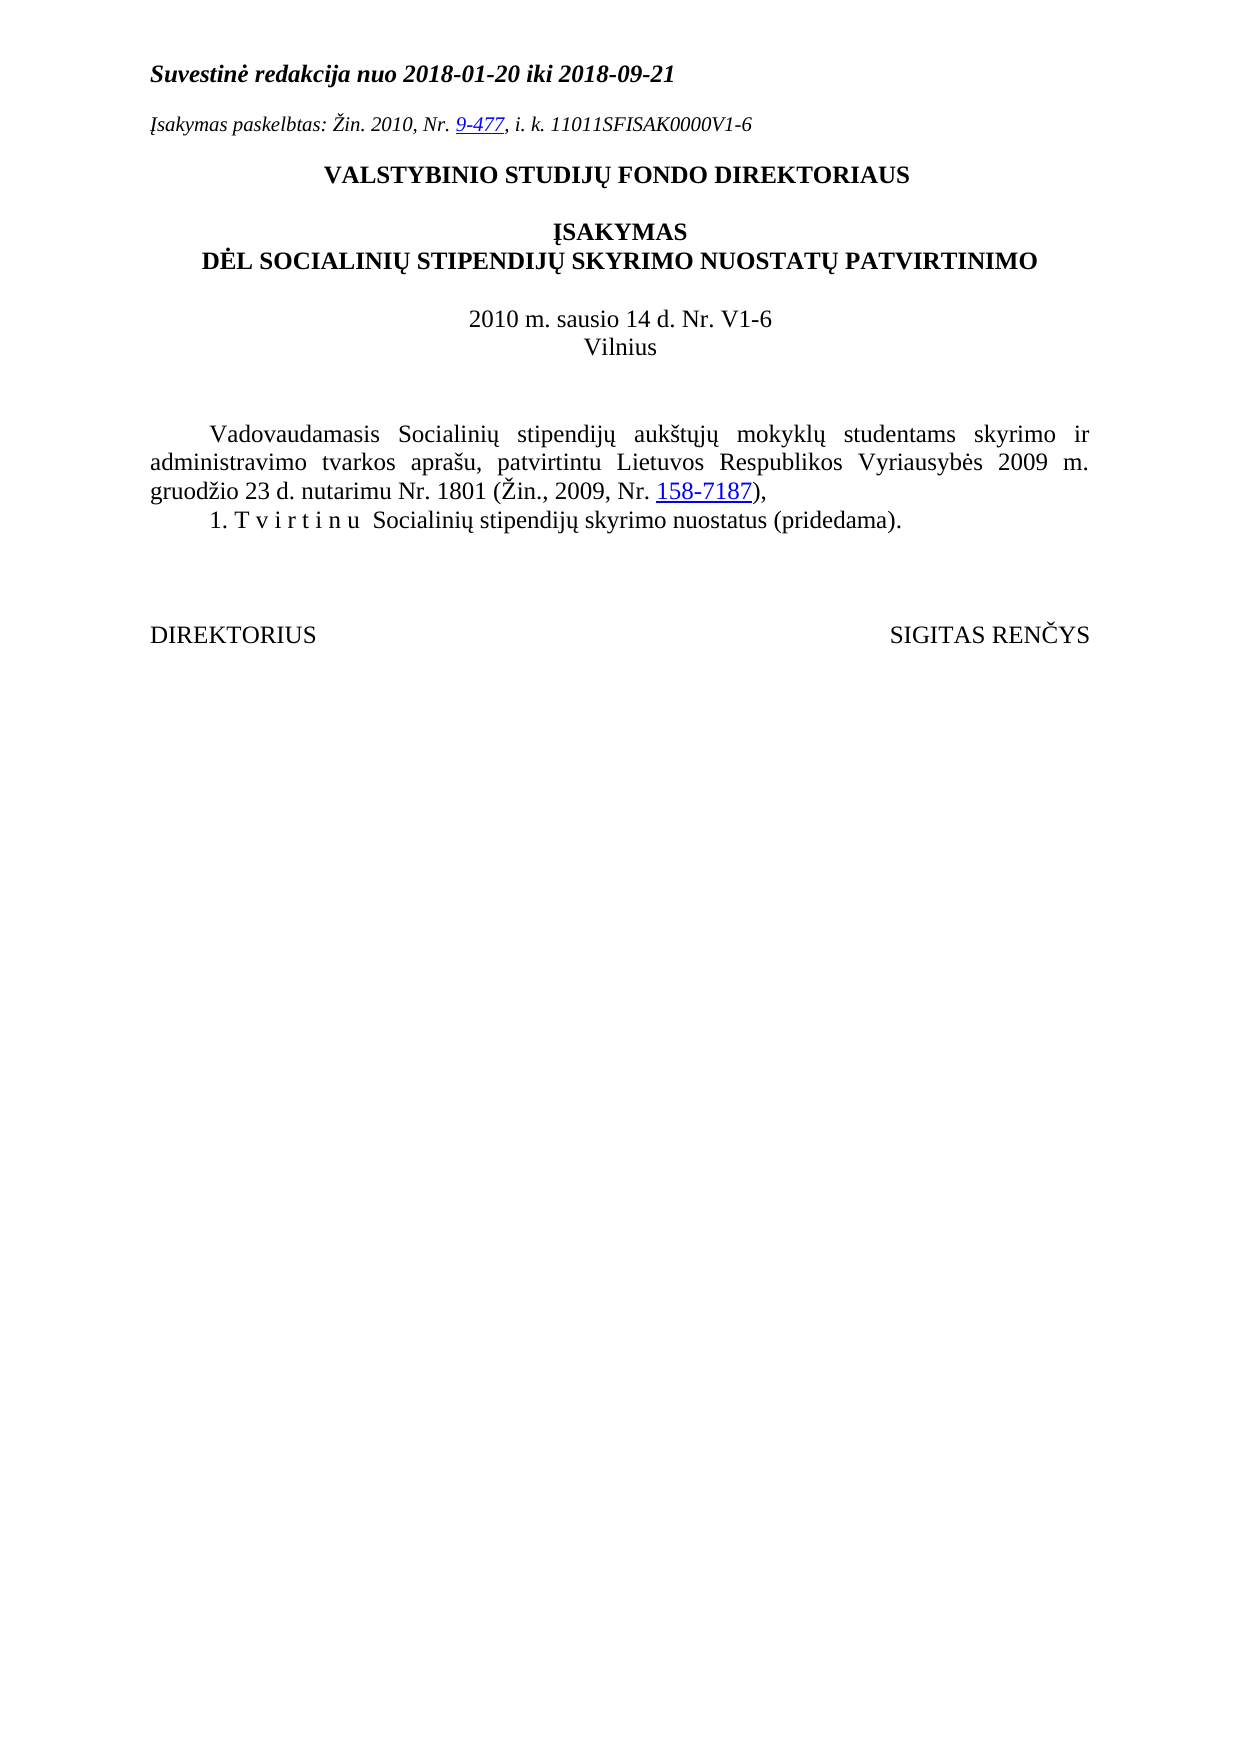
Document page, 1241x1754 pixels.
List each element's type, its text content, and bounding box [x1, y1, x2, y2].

text 1. Tvirtinu Socialinių stipendijų skyrimo nuostatus (pridedama). [150, 505, 1090, 534]
text Vadovaudamasis Socialinių stipendijų aukštųjų mokyklų studentams skyrimo ir administravimo tvarkos aprašu, patvirtintu Lietuvos Respublikos Vyriausybės 2009 m. gruodžio 23 d. nutarimu Nr. 1801 (Žin., 2009, Nr. 158-7187), [150, 419, 1090, 505]
text VALSTYBINIO STUDIJŲ FONDO DIREKTORIAUS [150, 160, 1090, 189]
text Direktorius Sigitas Renčys [150, 620, 1090, 649]
text DĖL SOCIALINIŲ STIPENDIJŲ SKYRIMO NUOSTATŲ PATVIRTINIMO [150, 246, 1090, 275]
text Suvestinė redakcija nuo 2018-01-20 iki 2018-09-21 [150, 59, 1090, 88]
text Įsakymas paskelbtas: Žin. 2010, Nr. 9-477, i. k. 11011SFISAK0000V1-6 [150, 112, 1090, 136]
text Vilnius [150, 332, 1090, 361]
text 2010 m. sausio 14 d. Nr. V1-6 [150, 304, 1090, 332]
text ĮSAKYMAS [150, 217, 1090, 246]
